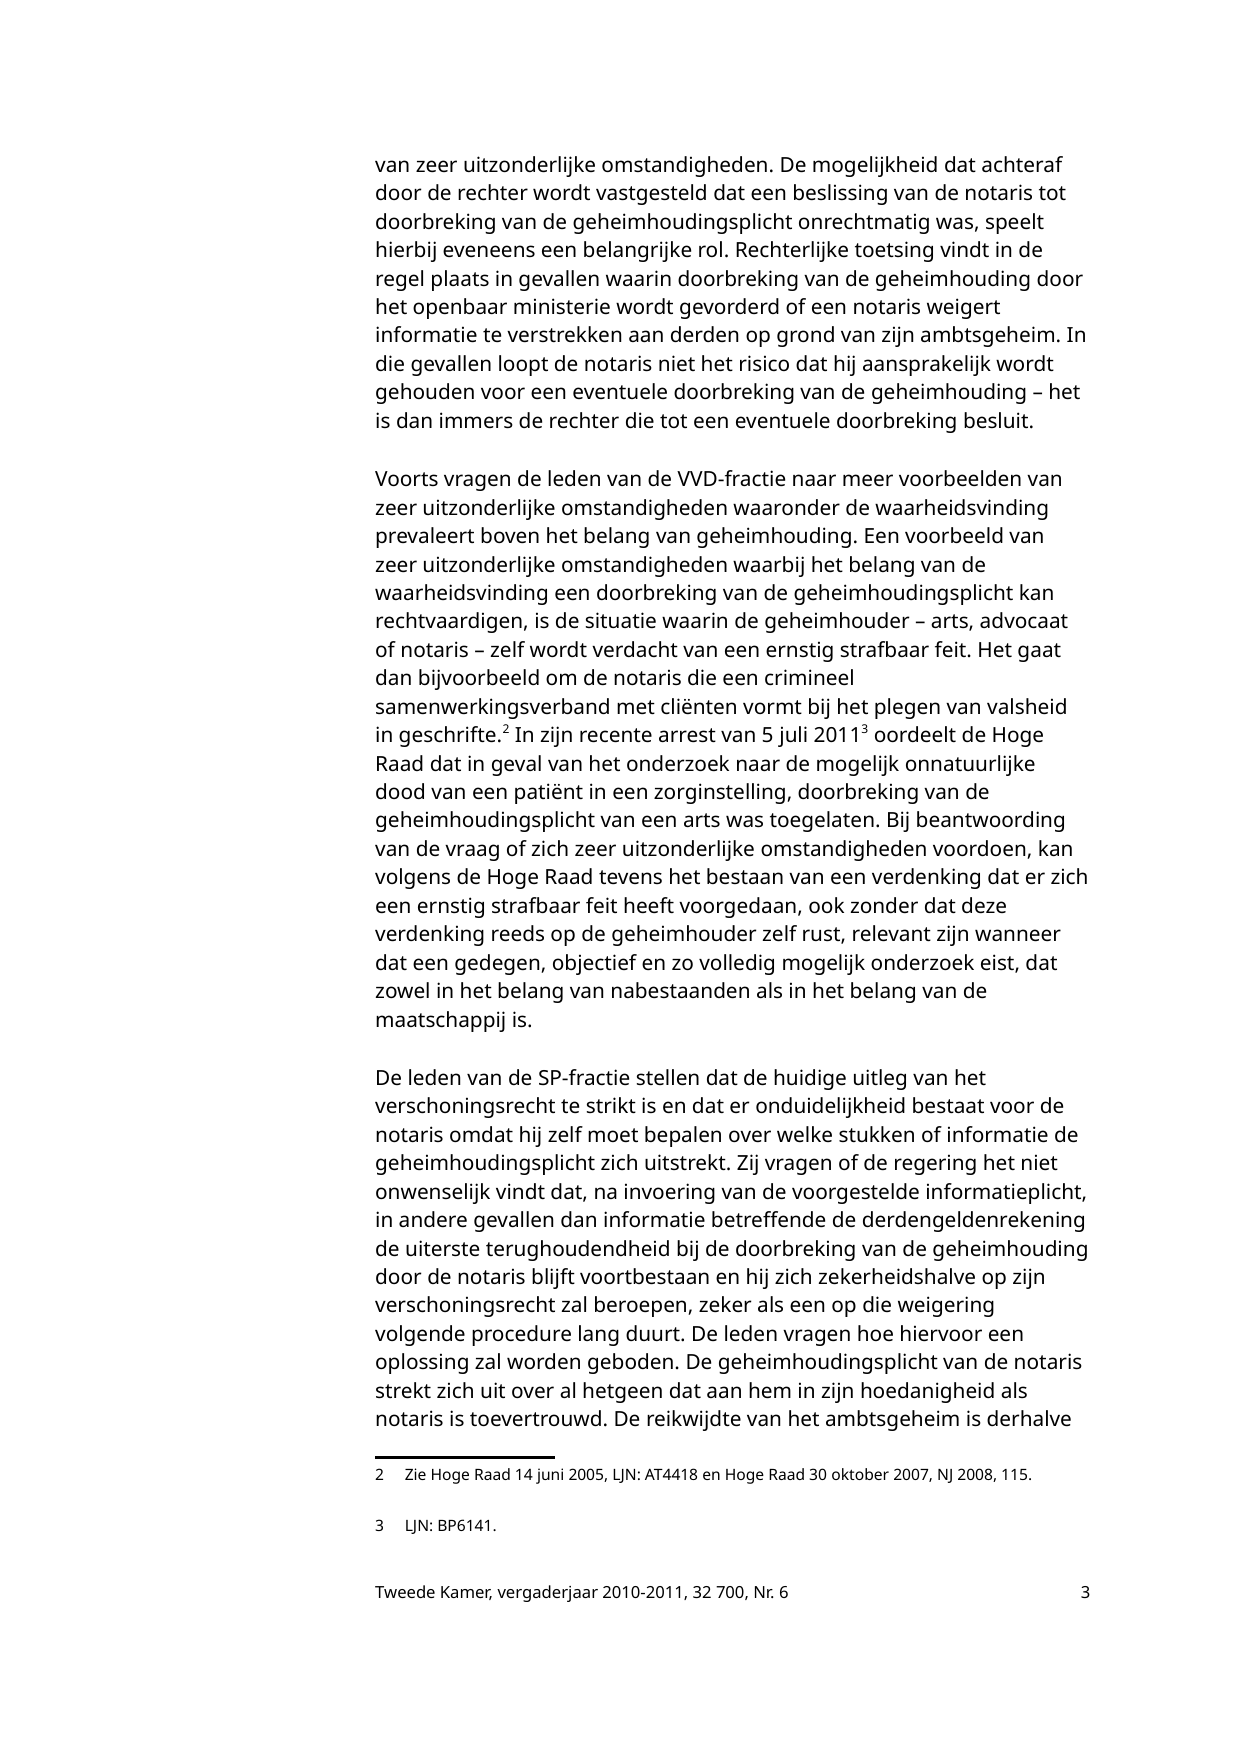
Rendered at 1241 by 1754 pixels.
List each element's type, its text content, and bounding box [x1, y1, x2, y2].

text LJN: BP6141. [375, 1508, 1090, 1536]
text Zie Hoge Raad 14 juni 2005, LJN: AT4418 en Hoge Raad 30 oktober 2007, NJ 2008, 115. [375, 1421, 1090, 1478]
text De leden van de SP-fractie stellen dat de huidige uitleg van het verschoningsrecht te strikt is en dat er onduidelijkheid bestaat voor de notaris omdat hij zelf moet bepalen over welke stukken of informatie de geheimhoudingsplicht zich uitstrekt. Zij vragen of de regering het niet onwenselijk vindt dat, na invoering van de voorgestelde informatieplicht, in andere gevallen dan informatie betreffende de derdengeldenrekening de uiterste terughoudendheid bij de doorbreking van de geheimhouding door de notaris blijft voortbestaan en hij zich zekerheidshalve op zijn verschoningsrecht zal beroepen, zeker als een op die weigering volgende procedure lang duurt. De leden vragen hoe hiervoor een oplossing zal worden geboden. De geheimhoudingsplicht van de notaris strekt zich uit over al hetgeen dat aan hem in zijn hoedanigheid als notaris is toevertrouwd. De reikwijdte van het ambtsgeheim is derhalve ruim en strekt zich, behoudens wettelijke uitzonderingen, uit over zijn gehele dienstverlening als notaris. Een functie van wettelijke (algemene) uitzonderingen op de geheimhoudingsplicht is om de geheimhouder, in casu de notaris, duidelijkheid te geven over de gevallen waarin hij niet aan zijn geheimhoudingsplicht is gebonden. Ook bij de in het voorliggende wetvoorstel opgenomen informatieplicht is dit het geval. Ik kan daarom de veronderstelling dat er over de vraag welke stukken of informatie er onder de geheimhoudingsplicht vallen voor de notaris onduidelijkheid zou bestaan, niet bevestigen. [375, 1063, 1090, 1404]
text van zeer uitzonderlijke omstandigheden. De mogelijkheid dat achteraf door de rechter wordt vastgesteld dat een beslissing van de notaris tot doorbreking van de geheimhoudingsplicht onrechtmatig was, speelt hierbij eveneens een belangrijke rol. Rechterlijke toetsing vindt in de regel plaats in gevallen waarin doorbreking van de geheimhouding door het openbaar ministerie wordt gevorderd of een notaris weigert informatie te verstrekken aan derden op grond van zijn ambtsgeheim. In die gevallen loopt de notaris niet het risico dat hij aansprakelijk wordt gehouden voor een eventuele doorbreking van de geheimhouding – het is dan immers de rechter die tot een eventuele doorbreking besluit. [375, 150, 1090, 434]
text Voorts vragen de leden van de VVD-fractie naar meer voorbeelden van zeer uitzonderlijke omstandigheden waaronder de waarheidsvinding prevaleert boven het belang van geheimhouding. Een voorbeeld van zeer uitzonderlijke omstandigheden waarbij het belang van de waarheidsvinding een doorbreking van de geheimhoudingsplicht kan rechtvaardigen, is de situatie waarin de geheimhouder – arts, advocaat of notaris – zelf wordt verdacht van een ernstig strafbaar feit. Het gaat dan bijvoorbeeld om de notaris die een crimineel samenwerkingsverband met cliënten vormt bij het plegen van valsheid in geschrifte. In zijn recente arrest van 5 juli 2011 oordeelt de Hoge Raad dat in geval van het onderzoek naar de mogelijk onnatuurlijke dood van een patiënt in een zorginstelling, doorbreking van de geheimhoudingsplicht van een arts was toegelaten. Bij beantwoording van de vraag of zich zeer uitzonderlijke omstandigheden voordoen, kan volgens de Hoge Raad tevens het bestaan van een verdenking dat er zich een ernstig strafbaar feit heeft voorgedaan, ook zonder dat deze verdenking reeds op de geheimhouder zelf rust, relevant zijn wanneer dat een gedegen, objectief en zo volledig mogelijk onderzoek eist, dat zowel in het belang van nabestaanden als in het belang van de maatschappij is. [375, 464, 1090, 1033]
